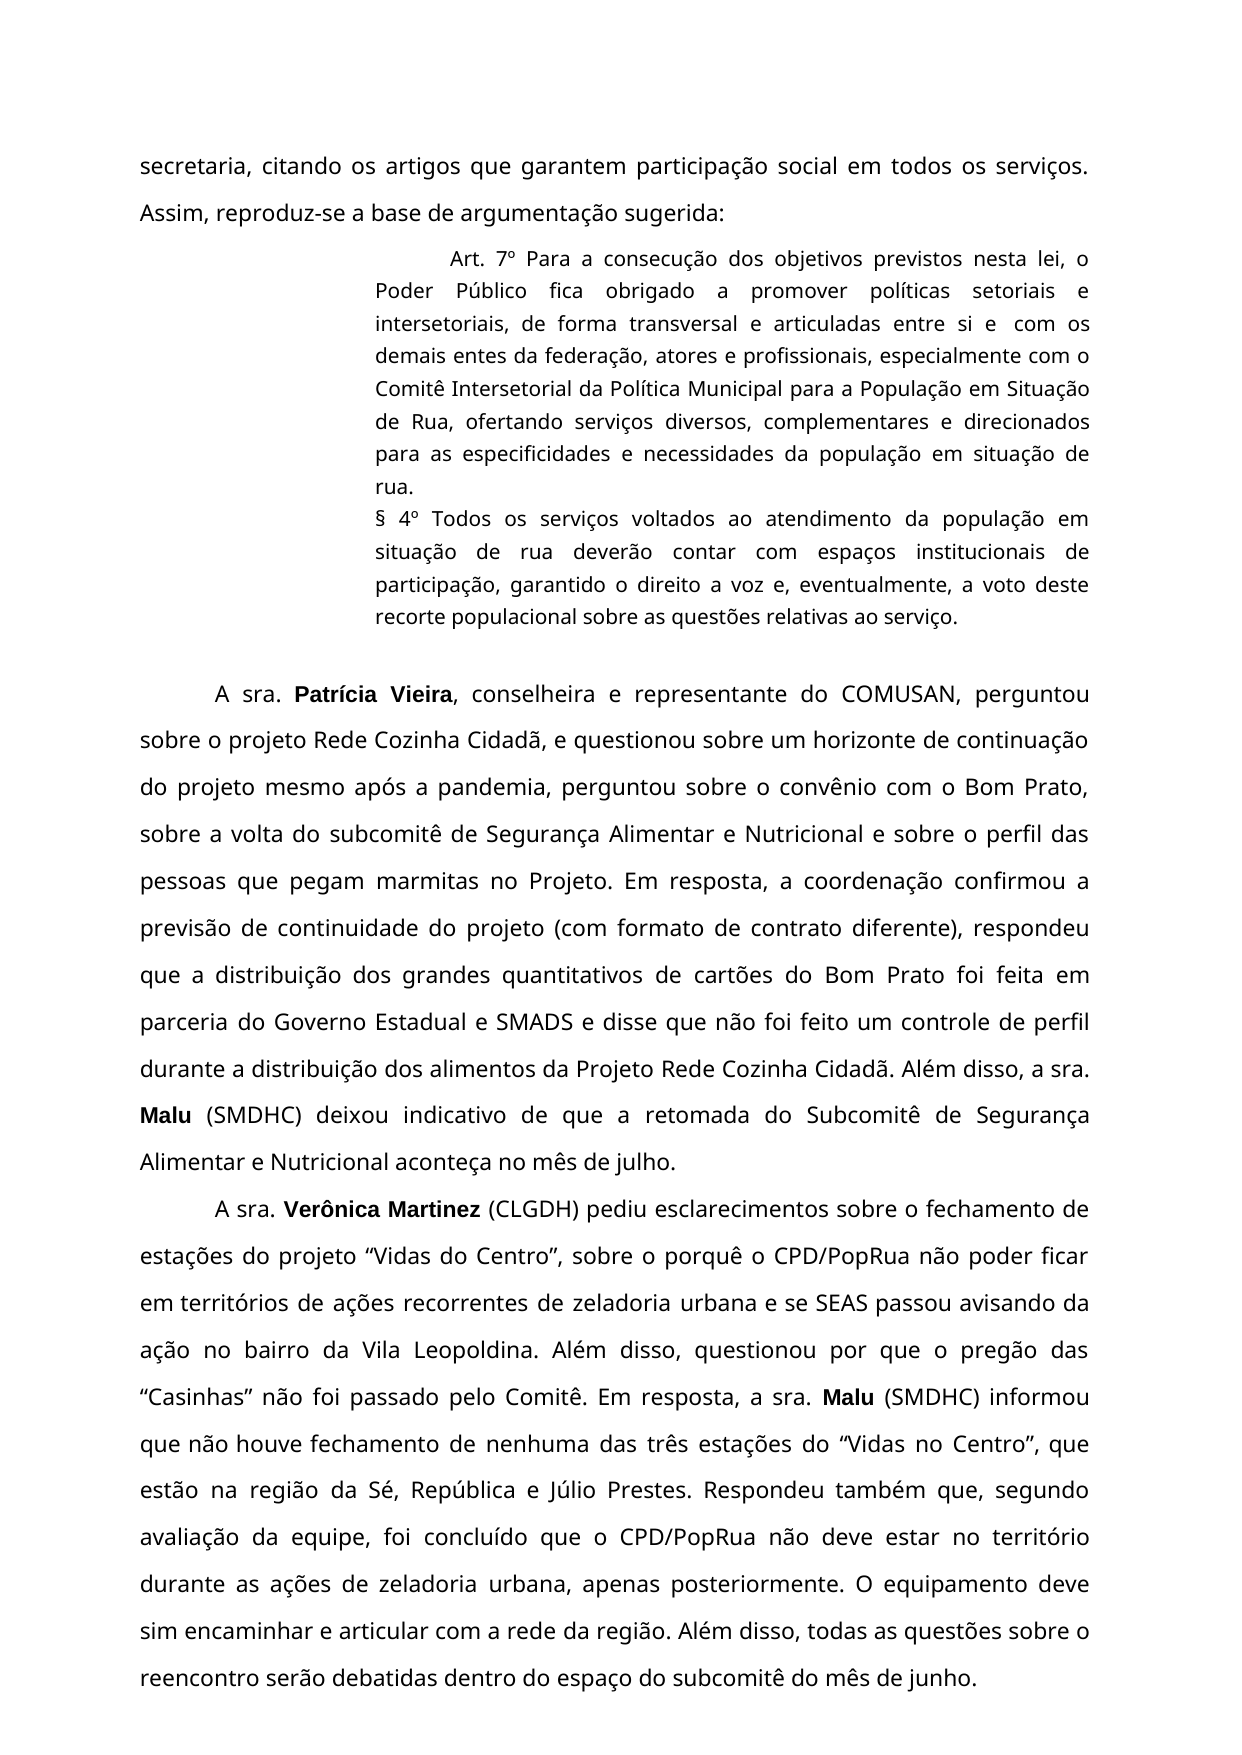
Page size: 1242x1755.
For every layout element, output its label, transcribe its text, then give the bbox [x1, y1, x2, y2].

text A sra. Patrícia Vieira, conselheira e representante do COMUSAN, perguntou sobre o projeto Rede Cozinha Cidadã, e questionou sobre um horizonte de continuação do projeto mesmo após a pandemia, perguntou sobre o convênio com o Bom Prato, sobre a volta do subcomitê de Segurança Alimentar e Nutricional e sobre o perfil das pessoas que pegam marmitas no Projeto. Em resposta, a coordenação confirmou a previsão de continuidade do projeto (com formato de contrato diferente), respondeu que a distribuição dos grandes quantitativos de cartões do Bom Prato foi feita em parceria do Governo Estadual e SMADS e disse que não foi feito um controle de perfil durante a distribuição dos alimentos da Projeto Rede Cozinha Cidadã. Além disso, a sra. Malu (SMDHC) deixou indicativo de que a retomada do Subcomitê de Segurança Alimentar e Nutricional aconteça no mês de julho. [139, 678, 1090, 1178]
text secretaria, citando os artigos que garantem participação social em todos os serviços. Assim, reproduz-se a base de argumentação sugerida: [139, 150, 1090, 228]
text A sra. Verônica Martinez (CLGDH) pediu esclarecimentos sobre o fechamento de estações do projeto “Vidas do Centro”, sobre o porquê o CPD/PopRua não poder ficar em territórios de ações recorrentes de zeladoria urbana e se SEAS passou avisando da ação no bairro da Vila Leopoldina. Além disso, questionou por que o pregão das “Casinhas” não foi passado pelo Comitê. Em resposta, a sra. Malu (SMDHC) informou que não houve fechamento de nenhuma das três estações do “Vidas no Centro”, que estão na região da Sé, República e Júlio Prestes. Respondeu também que, segundo avaliação da equipe, foi concluído que o CPD/PopRua não deve estar no território durante as ações de zeladoria urbana, apenas posteriormente. O equipamento deve sim encaminhar e articular com a rede da região. Além disso, todas as questões sobre o reencontro serão debatidas dentro do espaço do subcomitê do mês de junho. [139, 1193, 1090, 1693]
text § 4º Todos os serviços voltados ao atendimento da população em situação de rua deverão contar com espaços institucionais de participação, garantido o direito a voz e, eventualmente, a voto deste recorte populacional sobre as questões relativas ao serviço. [375, 504, 1090, 631]
text Art. 7º Para a consecução dos objetivos previstos nesta lei, o Poder Público fica obrigado a promover políticas setoriais e intersetoriais, de forma transversal e articuladas entre si e com os demais entes da federação, atores e profissionais, especialmente com o Comitê Intersetorial da Política Municipal para a População em Situação de Rua, ofertando serviços diversos, complementares e direcionados para as especificidades e necessidades da população em situação de rua. [375, 244, 1090, 500]
